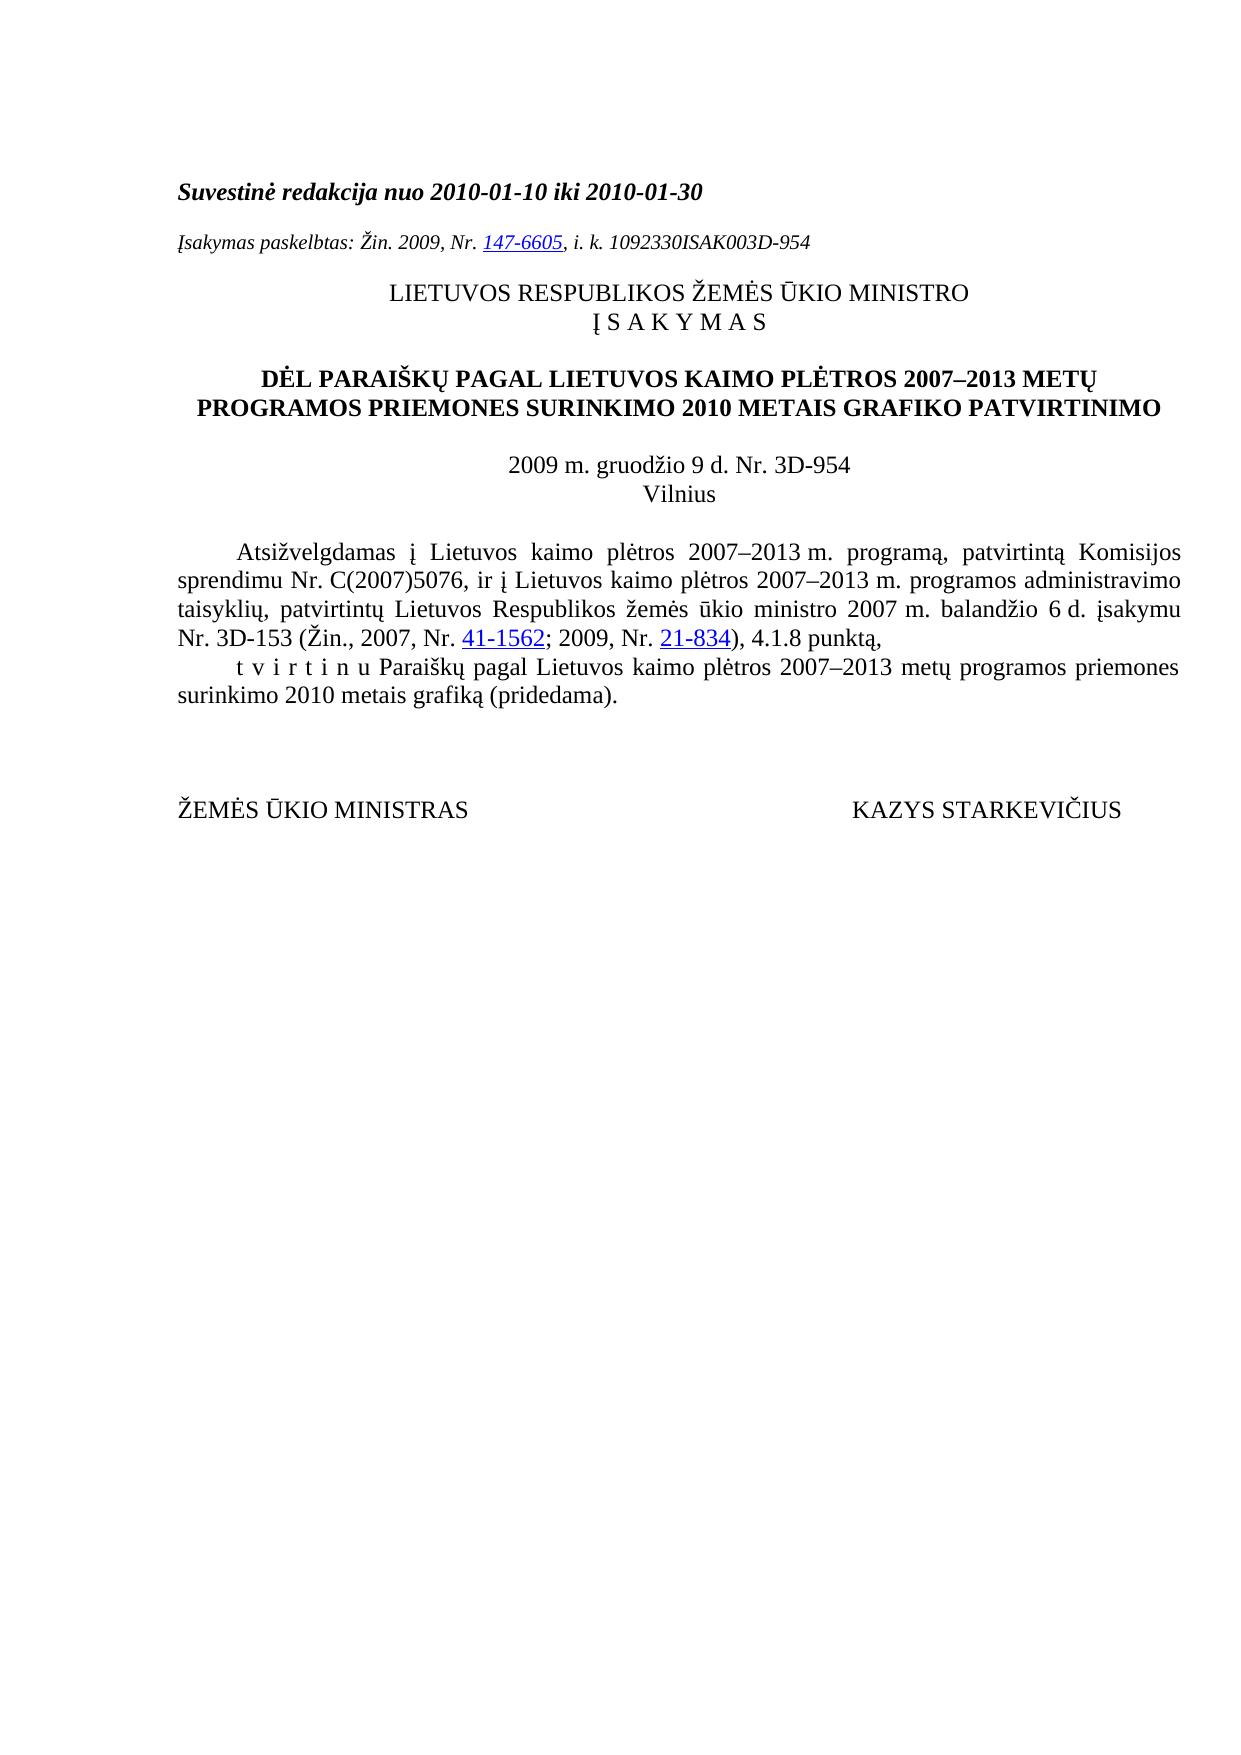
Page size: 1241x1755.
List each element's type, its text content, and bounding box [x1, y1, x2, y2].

text Įsakymas paskelbtas: Žin. 2009, Nr. 147-6605, i. k. 1092330ISAK003D-954 [177, 230, 1181, 254]
text LIETUVOS RESPUBLIKOS ŽEMĖS ŪKIO MINISTRO [177, 278, 1181, 307]
text DĖL PARAIŠKŲ PAGAL LIETUVOS KAIMO PLĖTROS 2007–2013 METŲ PROGRAMOS PRIEMONES SURINKIMO 2010 METAIS GRAFIKO PATVIRTINIMO [177, 364, 1181, 422]
text t v i r t i n u Paraiškų pagal Lietuvos kaimo plėtros 2007–2013 metų programos priemones surinkimo 2010 metais grafiką (pridedama). [177, 652, 1181, 709]
text Vilnius [177, 479, 1181, 508]
text Į S A K Y M A S [177, 307, 1181, 336]
text Atsižvelgdamas į Lietuvos kaimo plėtros 2007–2013 m. programą, patvirtintą Komisijos sprendimu Nr. C(2007)5076, ir į Lietuvos kaimo plėtros 2007–2013 m. programos administravimo taisyklių, patvirtintų Lietuvos Respublikos žemės ūkio ministro 2007 m. balandžio 6 d. įsakymu Nr. 3D-153 (Žin., 2007, Nr. 41-1562; 2009, Nr. 21-834), 4.1.8 punktą, [177, 537, 1181, 652]
text Žemės ūkio ministras Kazys Starkevičius [177, 796, 1181, 824]
text Suvestinė redakcija nuo 2010-01-10 iki 2010-01-30 [177, 177, 1181, 206]
text 2009 m. gruodžio 9 d. Nr. 3D-954 [177, 451, 1181, 479]
